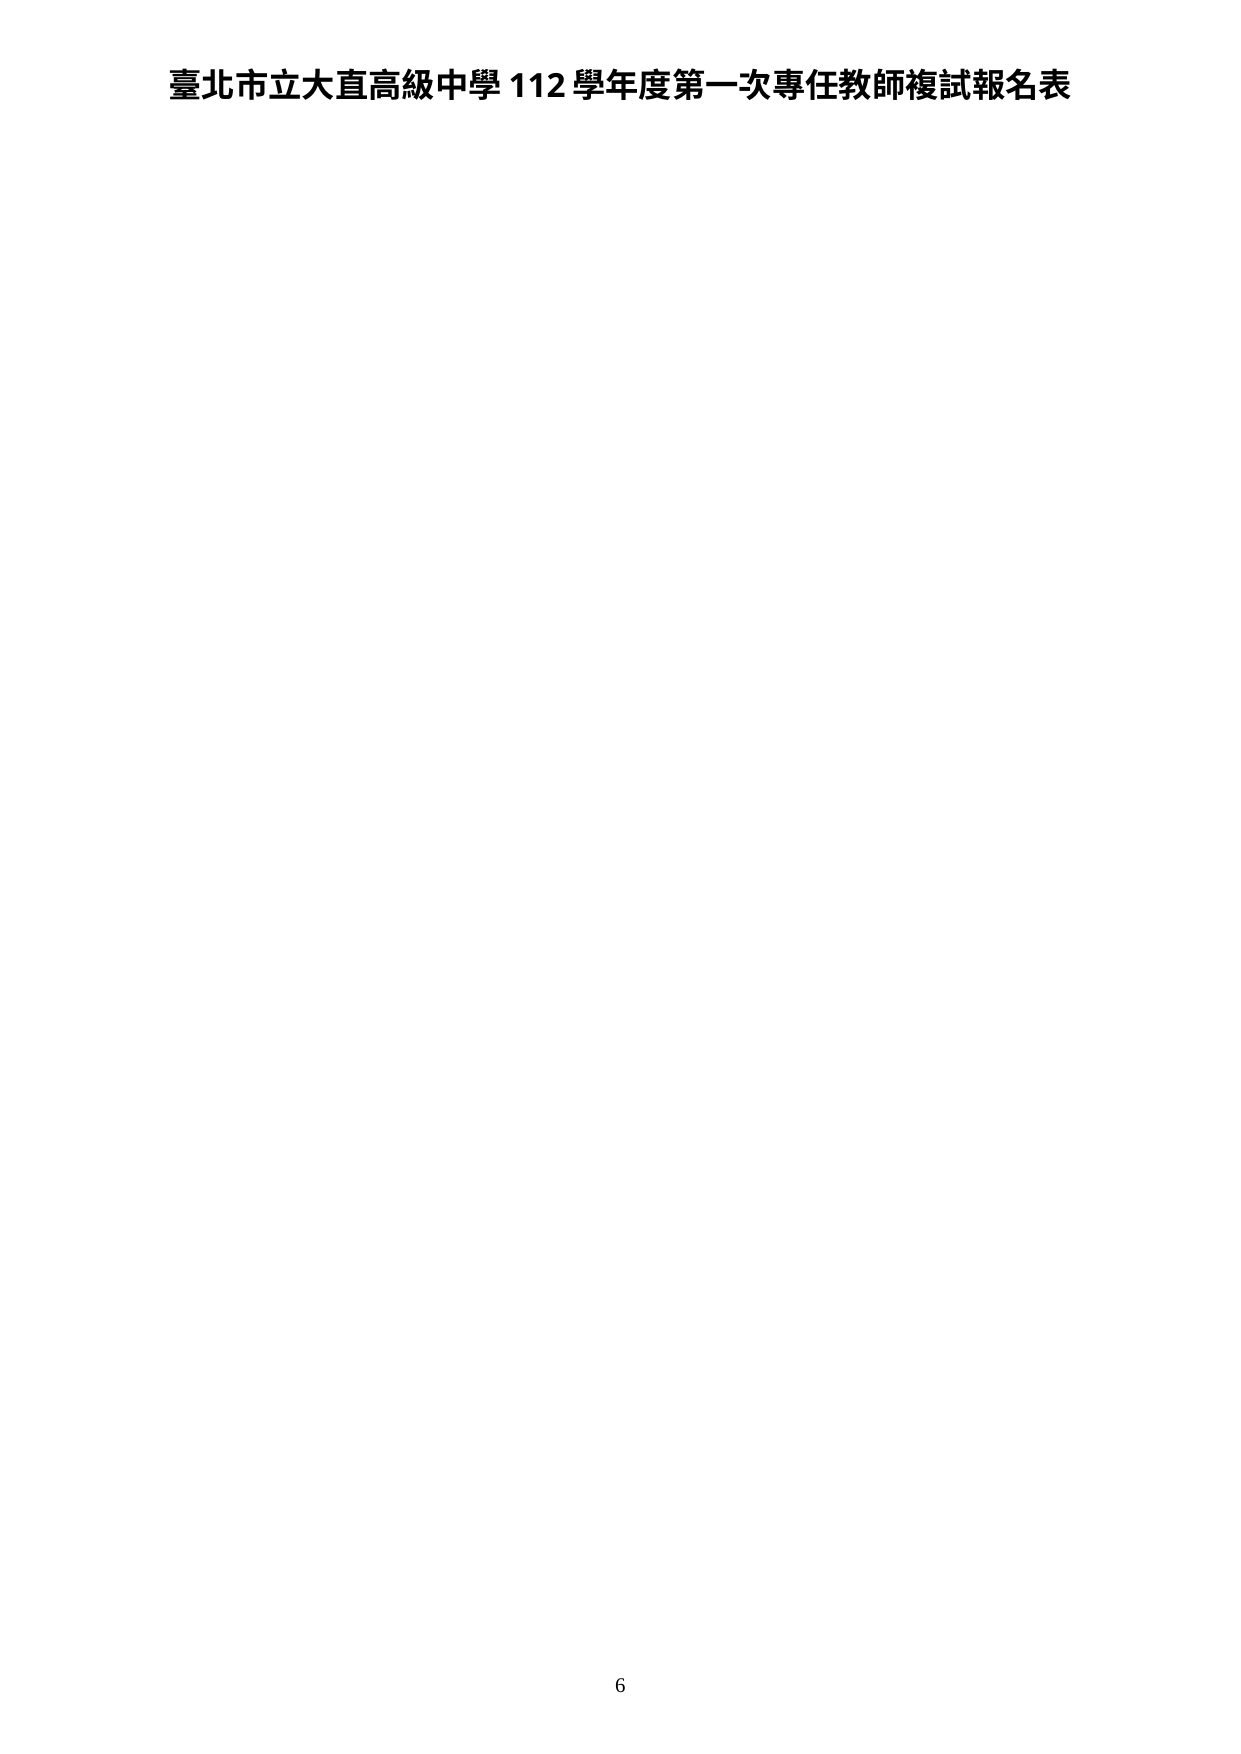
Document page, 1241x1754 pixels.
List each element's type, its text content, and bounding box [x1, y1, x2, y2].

text 臺北市立大直高級中學112學年度第一次專任教師複試報名表 [59, 59, 1181, 107]
